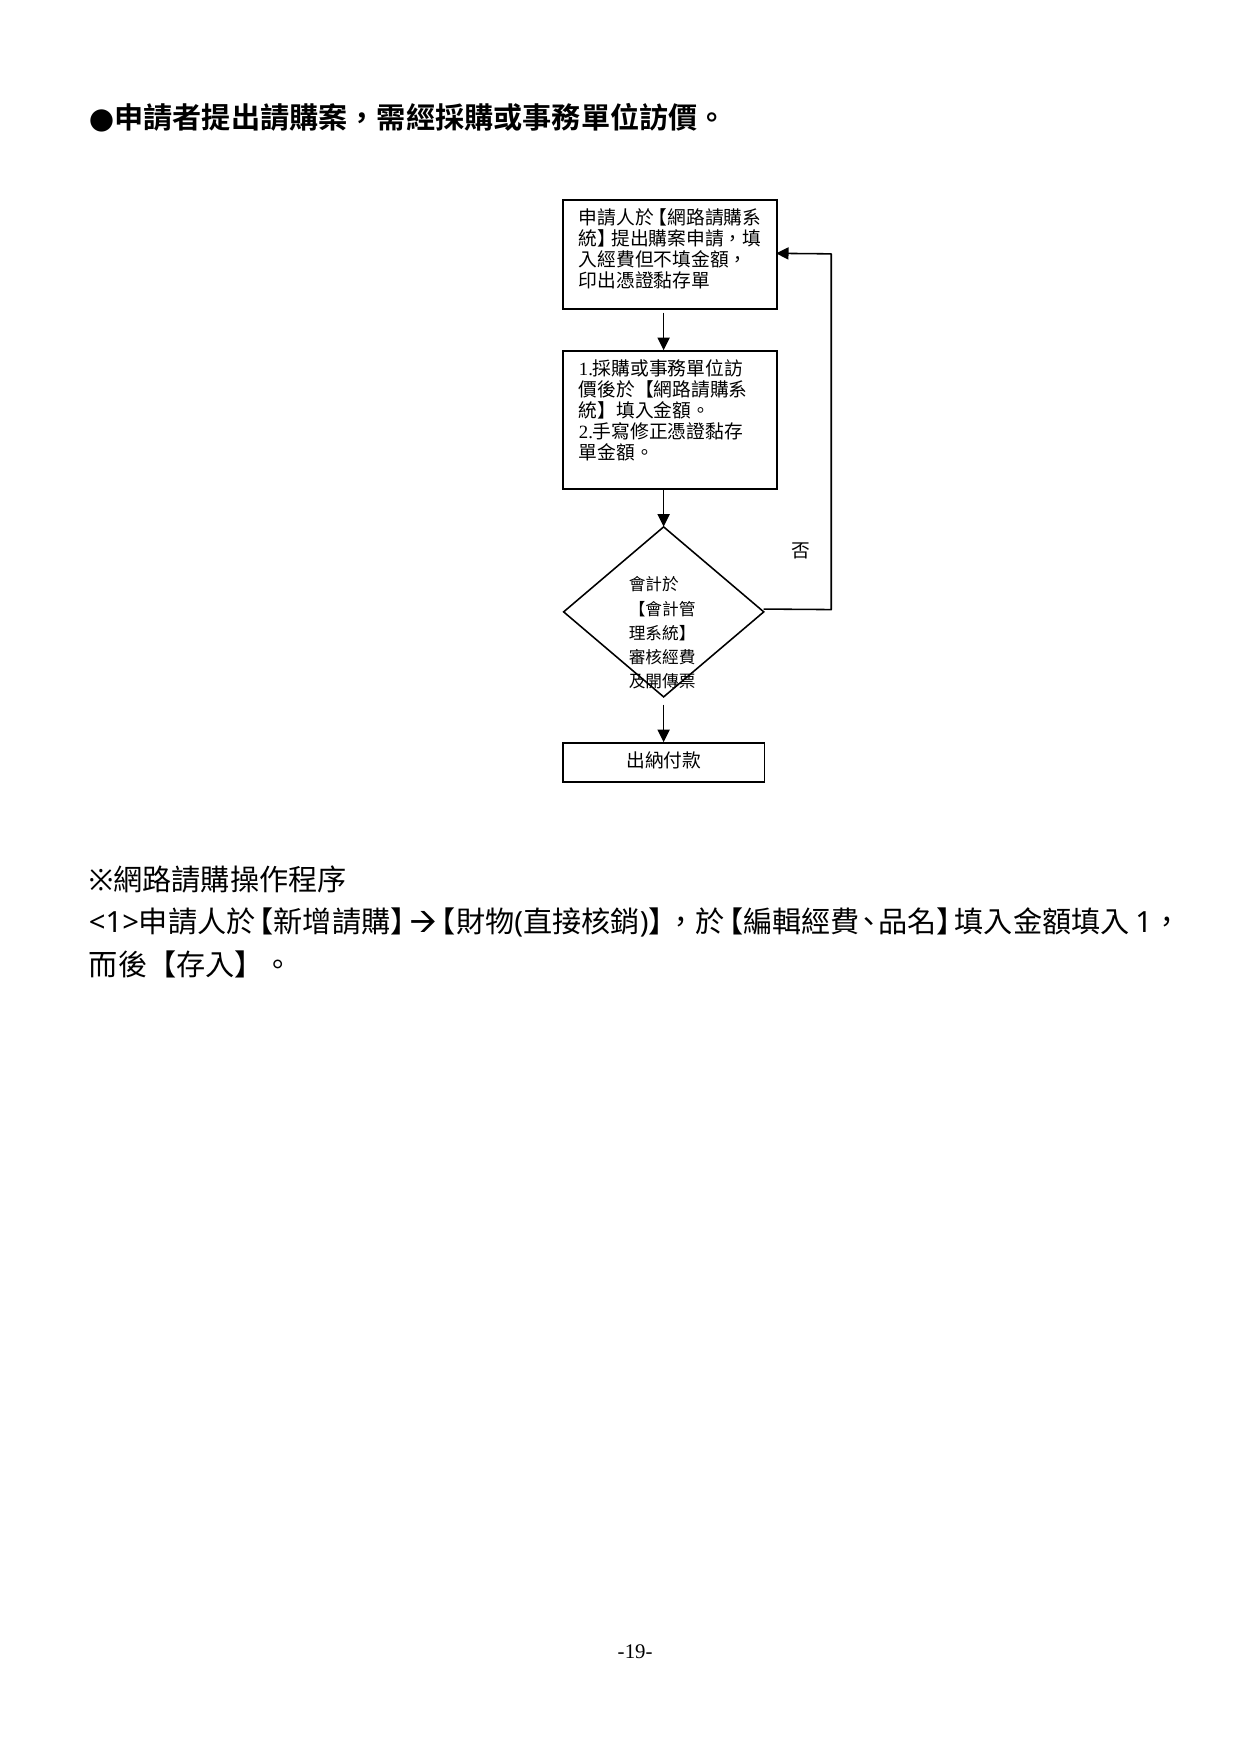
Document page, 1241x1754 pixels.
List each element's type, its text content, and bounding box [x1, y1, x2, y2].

text 否 [791, 536, 798, 563]
text 2.手寫修正憑證黏存單金額。 [579, 422, 761, 463]
text 1.採購或事務單位訪價後於【網路請購系統】填入金額。 [579, 359, 761, 422]
text 申請人於【網路請購系統】提出購案申請，填入經費但不填金額，印出憑證黏存單 [579, 208, 761, 291]
text ※網路請購操作程序 [89, 856, 1181, 899]
text <1>申請人於【新增請購】【財物(直接核銷)】，於【編輯經費、品名】填入金額填入1，而後【存入】。 [89, 899, 1181, 983]
text ●申請者提出請購案，需經採購或事務單位訪價。 [89, 78, 1181, 153]
text 出納付款 [579, 751, 749, 772]
